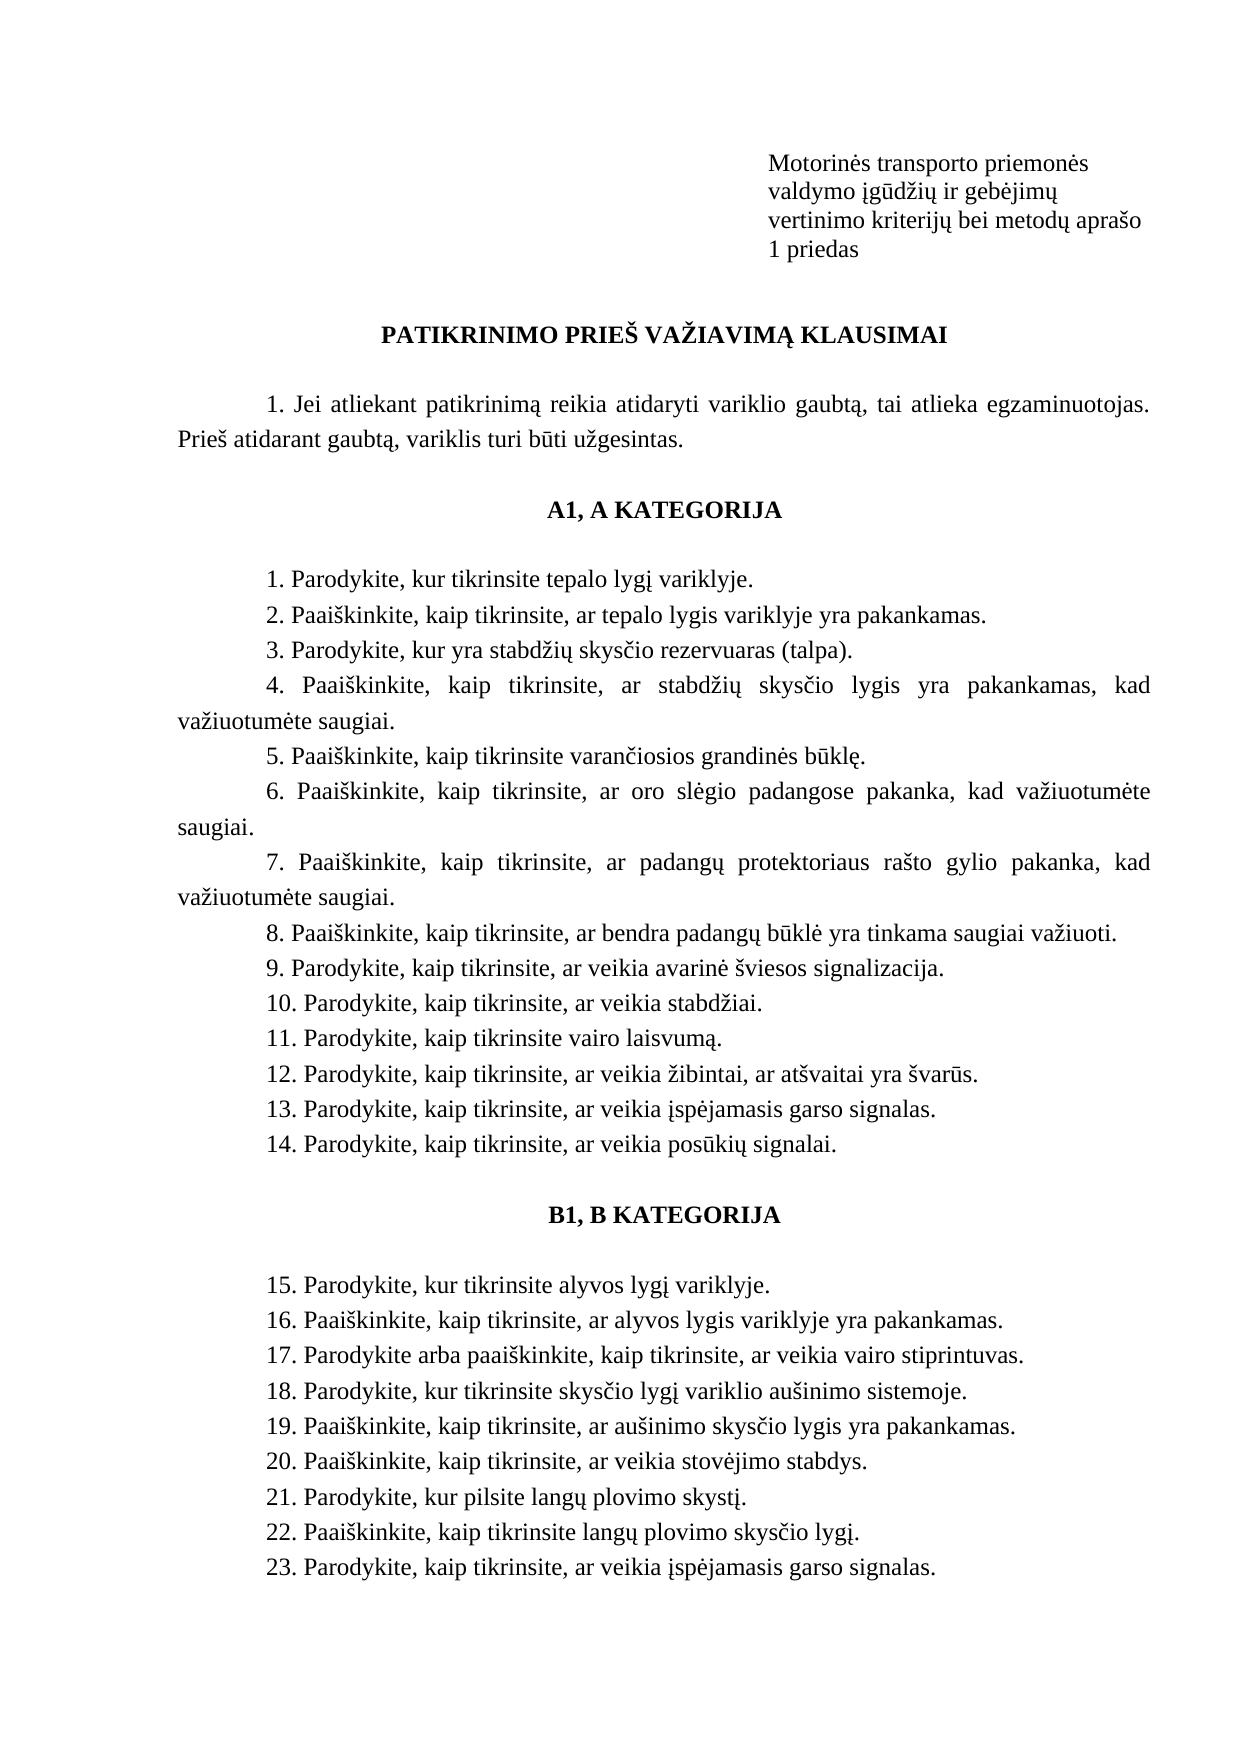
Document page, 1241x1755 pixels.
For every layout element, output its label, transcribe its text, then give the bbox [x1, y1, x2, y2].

text Motorinės transporto priemonės [768, 148, 1152, 176]
text 21. Parodykite, kur pilsite langų plovimo skystį. [177, 1482, 1152, 1511]
text 17. Parodykite arba paaiškinkite, kaip tikrinsite, ar veikia vairo stiprintuvas. [177, 1341, 1152, 1369]
text 16. Paaiškinkite, kaip tikrinsite, ar alyvos lygis variklyje yra pakankamas. [177, 1305, 1152, 1334]
text 3. Parodykite, kur yra stabdžių skysčio rezervuaras (talpa). [177, 635, 1152, 664]
text 8. Paaiškinkite, kaip tikrinsite, ar bendra padangų būklė yra tinkama saugiai važiuoti. [177, 918, 1152, 946]
text 14. Parodykite, kaip tikrinsite, ar veikia posūkių signalai. [177, 1129, 1152, 1158]
text 13. Parodykite, kaip tikrinsite, ar veikia įspėjamasis garso signalas. [177, 1094, 1152, 1123]
text 4. Paaiškinkite, kaip tikrinsite, ar stabdžių skysčio lygis yra pakankamas, kad važiuotumėte saugiai. [177, 670, 1152, 734]
text 18. Parodykite, kur tikrinsite skysčio lygį variklio aušinimo sistemoje. [177, 1376, 1152, 1404]
text 11. Parodykite, kaip tikrinsite vairo laisvumą. [177, 1023, 1152, 1052]
text B1, B KATEGORIJA [177, 1200, 1152, 1229]
text 5. Paaiškinkite, kaip tikrinsite varančiosios grandinės būklę. [177, 741, 1152, 770]
text 7. Paaiškinkite, kaip tikrinsite, ar padangų protektoriaus rašto gylio pakanka, kad važiuotumėte saugiai. [177, 847, 1152, 911]
text 1 priedas [768, 234, 1152, 263]
text valdymo įgūdžių ir gebėjimų [768, 176, 1152, 205]
text 1. Jei atliekant patikrinimą reikia atidaryti variklio gaubtą, tai atlieka egzaminuotojas. Prieš atidarant gaubtą, variklis turi būti užgesintas. [177, 389, 1152, 453]
text 6. Paaiškinkite, kaip tikrinsite, ar oro slėgio padangose pakanka, kad važiuotumėte saugiai. [177, 776, 1152, 840]
text 20. Paaiškinkite, kaip tikrinsite, ar veikia stovėjimo stabdys. [177, 1446, 1152, 1475]
text 19. Paaiškinkite, kaip tikrinsite, ar aušinimo skysčio lygis yra pakankamas. [177, 1411, 1152, 1440]
text vertinimo kriterijų bei metodų aprašo [768, 205, 1152, 234]
text 9. Parodykite, kaip tikrinsite, ar veikia avarinė šviesos signalizacija. [177, 953, 1152, 982]
text 23. Parodykite, kaip tikrinsite, ar veikia įspėjamasis garso signalas. [177, 1552, 1152, 1581]
text 22. Paaiškinkite, kaip tikrinsite langų plovimo skysčio lygį. [177, 1517, 1152, 1546]
text 12. Parodykite, kaip tikrinsite, ar veikia žibintai, ar atšvaitai yra švarūs. [177, 1059, 1152, 1088]
text 10. Parodykite, kaip tikrinsite, ar veikia stabdžiai. [177, 988, 1152, 1017]
text A1, A KATEGORIJA [177, 495, 1152, 523]
text 2. Paaiškinkite, kaip tikrinsite, ar tepalo lygis variklyje yra pakankamas. [177, 600, 1152, 628]
text Patikrinimo prieš važiavimą klausimai [177, 320, 1152, 349]
text 15. Parodykite, kur tikrinsite alyvos lygį variklyje. [177, 1270, 1152, 1299]
text 1. Parodykite, kur tikrinsite tepalo lygį variklyje. [177, 564, 1152, 593]
